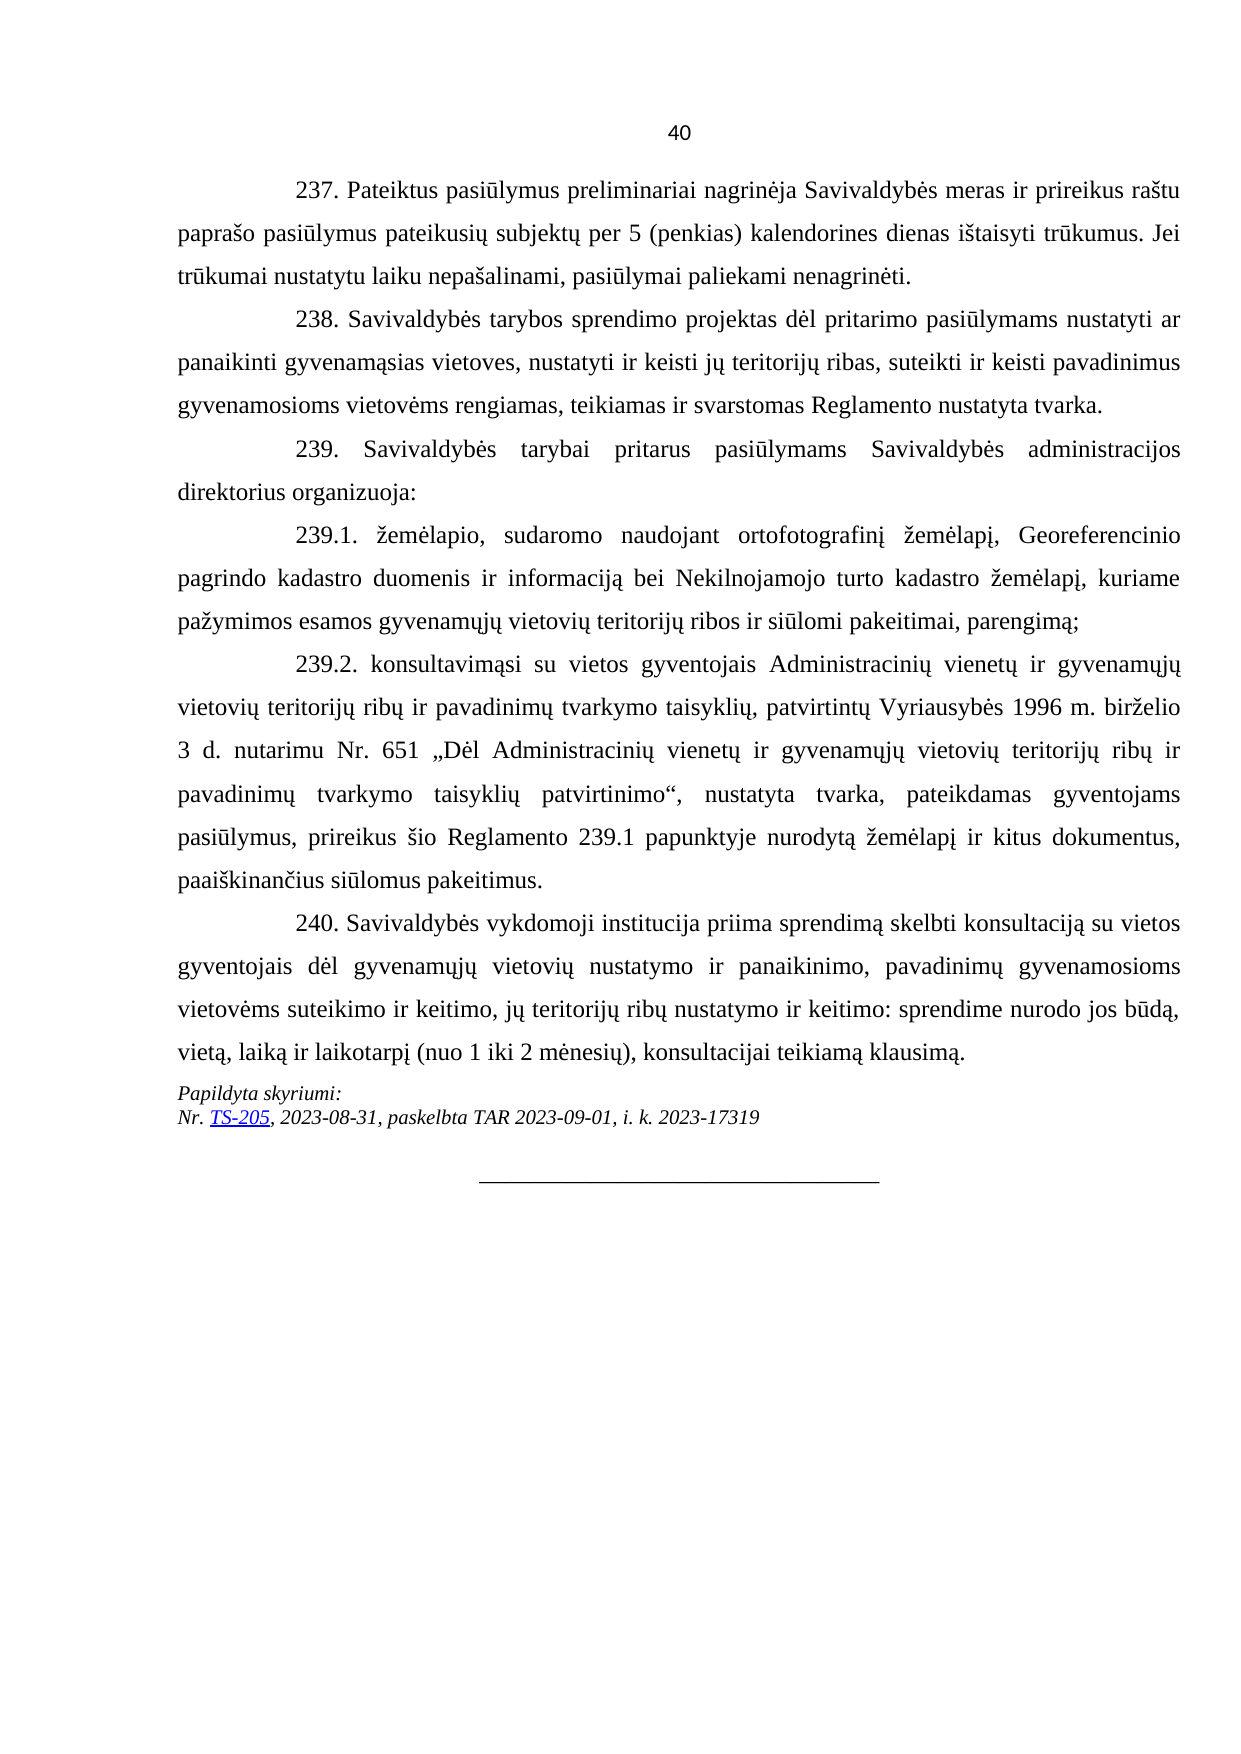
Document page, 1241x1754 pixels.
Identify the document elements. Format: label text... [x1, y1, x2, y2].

text 239. Savivaldybės tarybai pritarus pasiūlymams Savivaldybės administracijos direktorius organizuoja: [177, 434, 1181, 506]
text 238. Savivaldybės tarybos sprendimo projektas dėl pritarimo pasiūlymams nustatyti ar panaikinti gyvenamąsias vietoves, nustatyti ir keisti jų teritorijų ribas, suteikti ir keisti pavadinimus gyvenamosioms vietovėms rengiamas, teikiamas ir svarstomas Reglamento nustatyta tvarka. [177, 304, 1181, 419]
text 237. Pateiktus pasiūlymus preliminariai nagrinėja Savivaldybės meras ir prireikus raštu paprašo pasiūlymus pateikusių subjektų per 5 (penkias) kalendorines dienas ištaisyti trūkumus. Jei trūkumai nustatytu laiku nepašalinami, pasiūlymai paliekami nenagrinėti. [177, 175, 1181, 290]
text ________________________________ [177, 1157, 1181, 1186]
text Nr. TS-205, 2023-08-31, paskelbta TAR 2023-09-01, i. k. 2023-17319 [177, 1104, 1181, 1129]
text 239.2. konsultavimąsi su vietos gyventojais Administracinių vienetų ir gyvenamųjų vietovių teritorijų ribų ir pavadinimų tvarkymo taisyklių, patvirtintų Vyriausybės 1996 m. birželio 3 d. nutarimu Nr. 651 „Dėl Administracinių vienetų ir gyvenamųjų vietovių teritorijų ribų ir pavadinimų tvarkymo taisyklių patvirtinimo“, nustatyta tvarka, pateikdamas gyventojams pasiūlymus, prireikus šio Reglamento 239.1 papunktyje nurodytą žemėlapį ir kitus dokumentus, paaiškinančius siūlomus pakeitimus. [177, 649, 1181, 894]
text Papildyta skyriumi: [177, 1081, 1181, 1104]
text 239.1. žemėlapio, sudaromo naudojant ortofotografinį žemėlapį, Georeferencinio pagrindo kadastro duomenis ir informaciją bei Nekilnojamojo turto kadastro žemėlapį, kuriame pažymimos esamos gyvenamųjų vietovių teritorijų ribos ir siūlomi pakeitimai, parengimą; [177, 520, 1181, 635]
text 240. Savivaldybės vykdomoji institucija priima sprendimą skelbti konsultaciją su vietos gyventojais dėl gyvenamųjų vietovių nustatymo ir panaikinimo, pavadinimų gyvenamosioms vietovėms suteikimo ir keitimo, jų teritorijų ribų nustatymo ir keitimo: sprendime nurodo jos būdą, vietą, laiką ir laikotarpį (nuo 1 iki 2 mėnesių), konsultacijai teikiamą klausimą. [177, 908, 1181, 1066]
